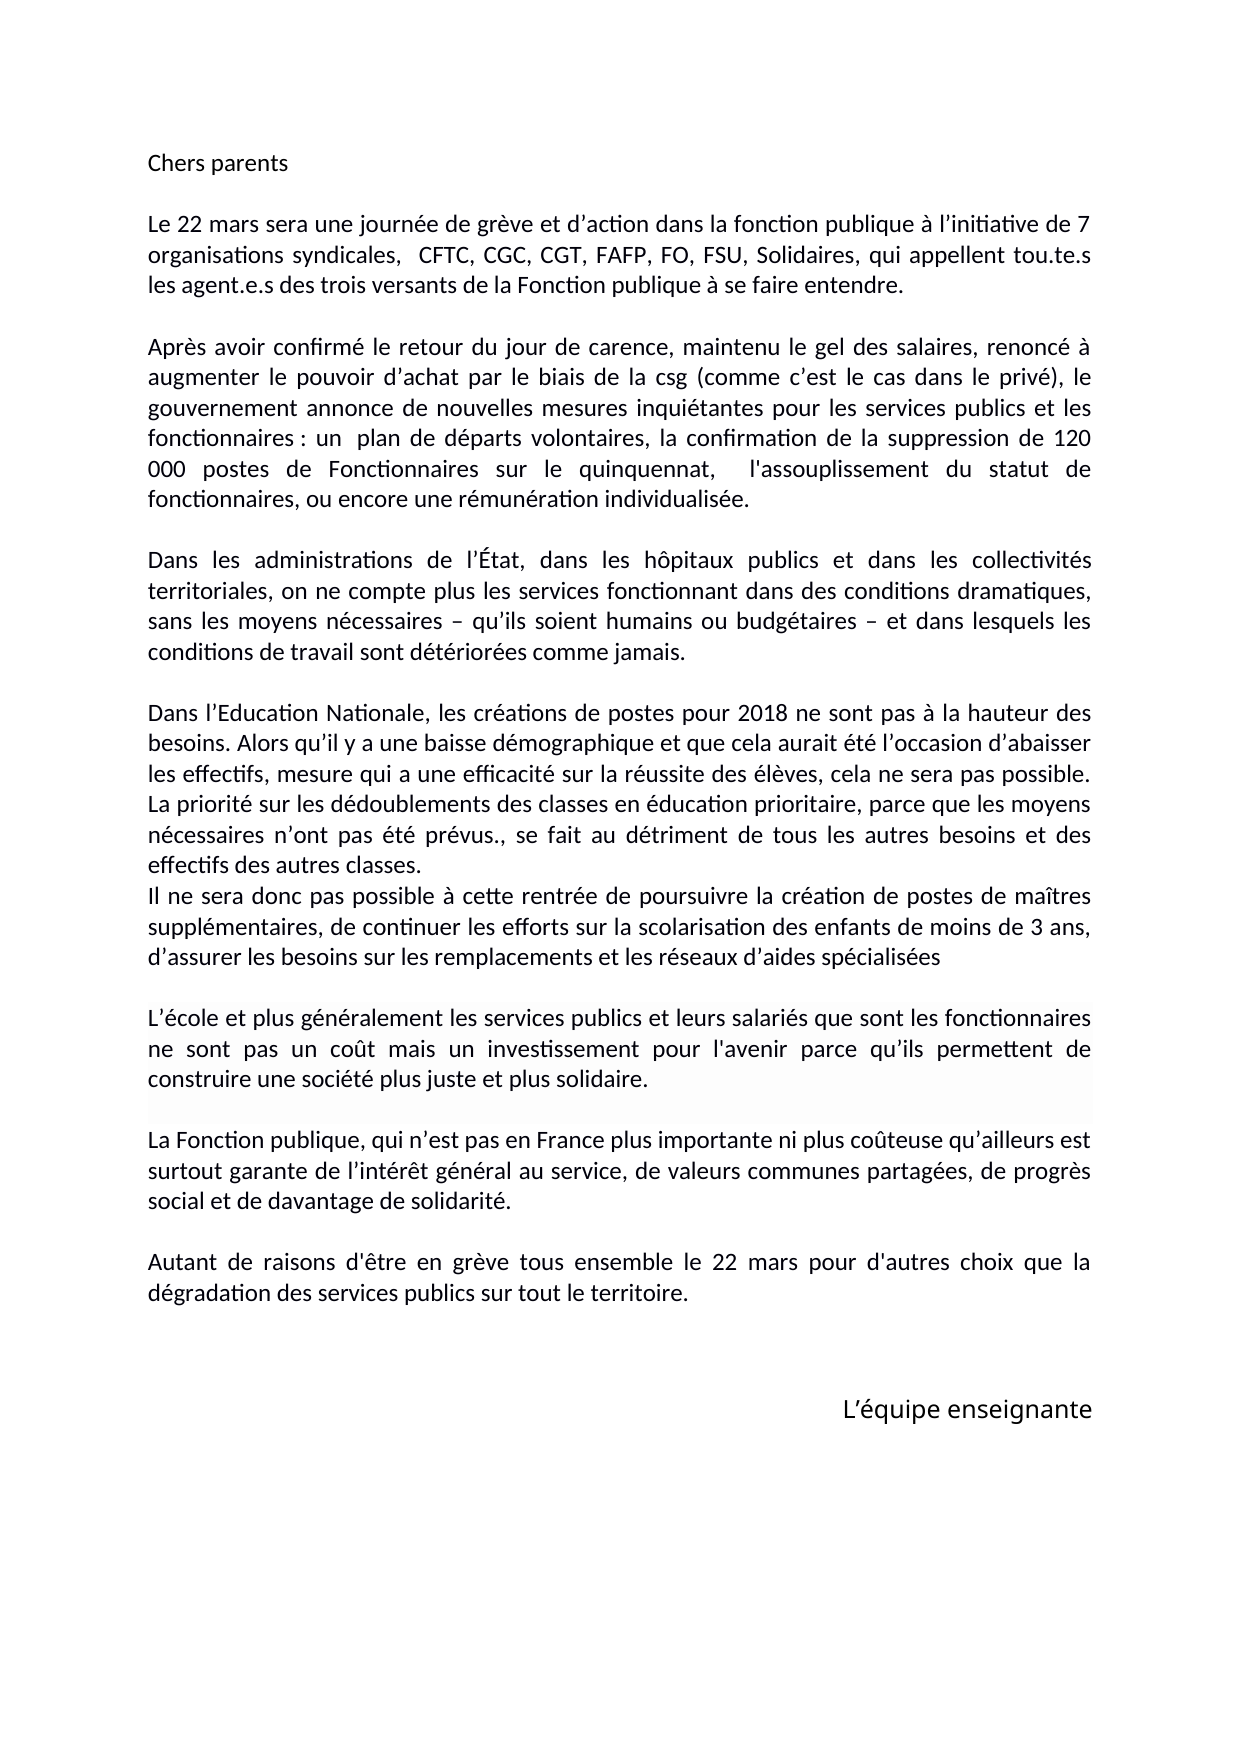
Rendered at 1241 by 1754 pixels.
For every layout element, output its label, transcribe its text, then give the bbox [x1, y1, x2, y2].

text Le 22 mars sera une journée de grève et d’action dans la fonction publique à l’initiative de 7 organisations syndicales, CFTC, CGC, CGT, FAFP, FO, FSU, Solidaires, qui appellent tou.te.s les agent.e.s des trois versants de la Fonction publique à se faire entendre. [148, 209, 1093, 300]
text Il ne sera donc pas possible à cette rentrée de poursuivre la création de postes de maîtres supplémentaires, de continuer les efforts sur la scolarisation des enfants de moins de 3 ans, d’assurer les besoins sur les remplacements et les réseaux d’aides spécialisées [148, 880, 1093, 972]
text L’école et plus généralement les services publics et leurs salariés que sont les fonctionnaires ne sont pas un coût mais un investissement pour l'avenir parce qu’ils permettent de construire une société plus juste et plus solidaire. [148, 1002, 1093, 1094]
text Chers parents [148, 148, 1093, 178]
text La Fonction publique, qui n’est pas en France plus importante ni plus coûteuse qu’ailleurs est surtout garante de l’intérêt général au service, de valeurs communes partagées, de progrès social et de davantage de solidarité. [148, 1124, 1093, 1216]
text L’équipe enseignante [148, 1391, 1093, 1426]
text Dans les administrations de l’État, dans les hôpitaux publics et dans les collectivités territoriales, on ne compte plus les services fonctionnant dans des conditions dramatiques, sans les moyens nécessaires – qu’ils soient humains ou budgétaires – et dans lesquels les conditions de travail sont détériorées comme jamais. [148, 544, 1093, 666]
text Autant de raisons d'être en grève tous ensemble le 22 mars pour d'autres choix que la dégradation des services publics sur tout le territoire. [148, 1246, 1093, 1307]
text Après avoir confirmé le retour du jour de carence, maintenu le gel des salaires, renoncé à augmenter le pouvoir d’achat par le biais de la csg (comme c’est le cas dans le privé), le gouvernement annonce de nouvelles mesures inquiétantes pour les services publics et les fonctionnaires : un plan de départs volontaires, la confirmation de la suppression de 120 000 postes de Fonctionnaires sur le quinquennat, l'assouplissement du statut de fonctionnaires, ou encore une rémunération individualisée. [148, 331, 1093, 514]
text Dans l’Education Nationale, les créations de postes pour 2018 ne sont pas à la hauteur des besoins. Alors qu’il y a une baisse démographique et que cela aurait été l’occasion d’abaisser les effectifs, mesure qui a une efficacité sur la réussite des élèves, cela ne sera pas possible. La priorité sur les dédoublements des classes en éducation prioritaire, parce que les moyens nécessaires n’ont pas été prévus., se fait au détriment de tous les autres besoins et des effectifs des autres classes. [148, 697, 1093, 880]
